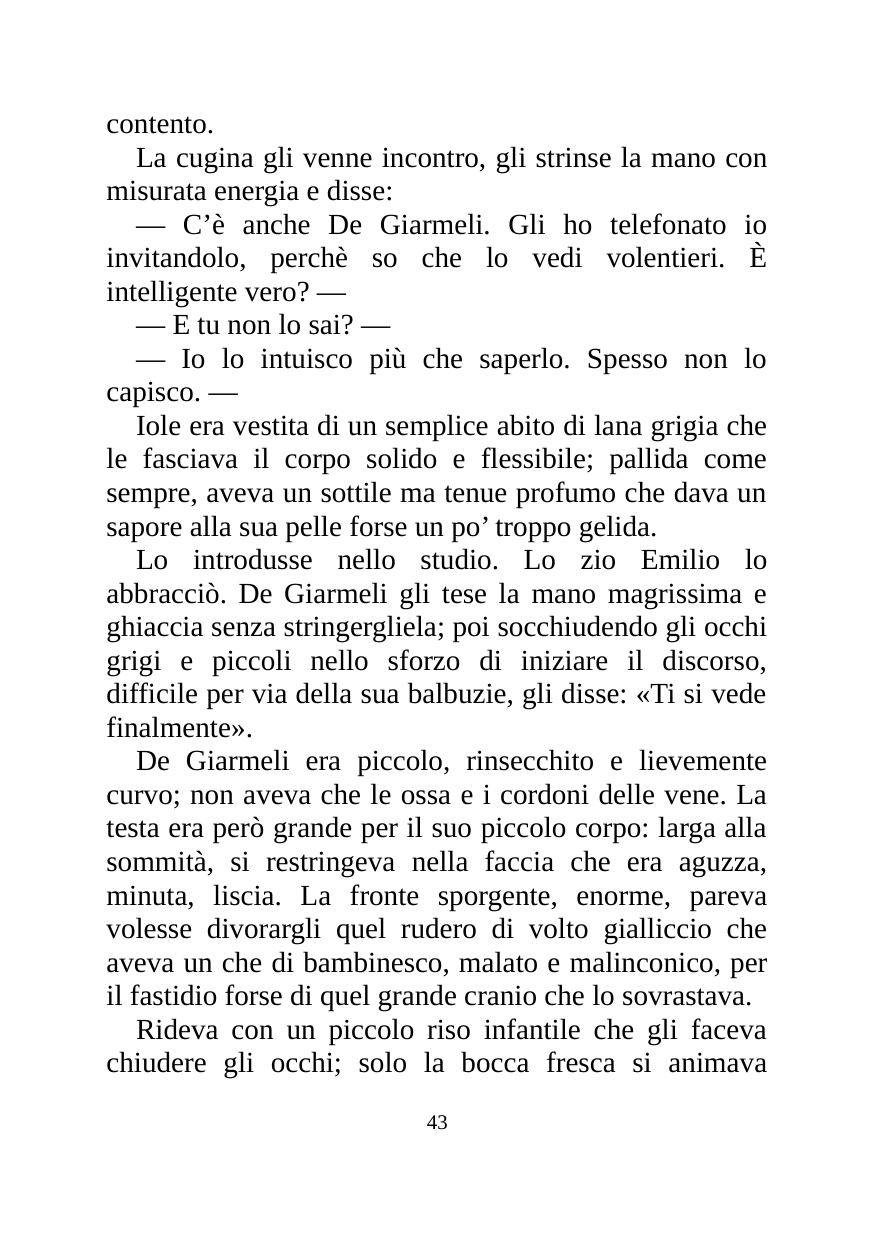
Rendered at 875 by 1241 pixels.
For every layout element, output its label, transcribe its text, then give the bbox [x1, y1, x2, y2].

text Iole era vestita di un semplice abito di lana grigia che le fasciava il corpo solido e flessibile; pallida come sempre, aveva un sottile ma tenue profumo che dava un sapore alla sua pelle forse un po’ troppo gelida. [106, 408, 768, 542]
text — C’è anche De Giarmeli. Gli ho telefonato io invitandolo, perchè so che lo vedi volentieri. È intelligente vero? — [106, 207, 768, 307]
text De Giarmeli era piccolo, rinsecchito e lievemente curvo; non aveva che le ossa e i cordoni delle vene. La testa era però grande per il suo piccolo corpo: larga alla sommità, si restringeva nella faccia che era aguzza, minuta, liscia. La fronte sporgente, enorme, pareva volesse divorargli quel rudero di volto gialliccio che aveva un che di bambinesco, malato e malinconico, per il fastidio forse di quel grande cranio che lo sovrastava. [106, 743, 768, 1012]
text — Io lo intuisco più che saperlo. Spesso non lo capisco. — [106, 341, 768, 408]
text contento. [106, 106, 768, 140]
text Rideva con un piccolo riso infantile che gli faceva chiudere gli occhi; solo la bocca fresca si animava [106, 1012, 768, 1079]
text Lo introdusse nello studio. Lo zio Emilio lo abbracciò. De Giarmeli gli tese la mano magrissima e ghiaccia senza stringergliela; poi socchiudendo gli occhi grigi e piccoli nello sforzo di iniziare il discorso, difficile per via della sua balbuzie, gli disse: «Ti si vede finalmente». [106, 542, 768, 743]
text — E tu non lo sai? — [106, 307, 768, 341]
text La cugina gli venne incontro, gli strinse la mano con misurata energia e disse: [106, 140, 768, 207]
